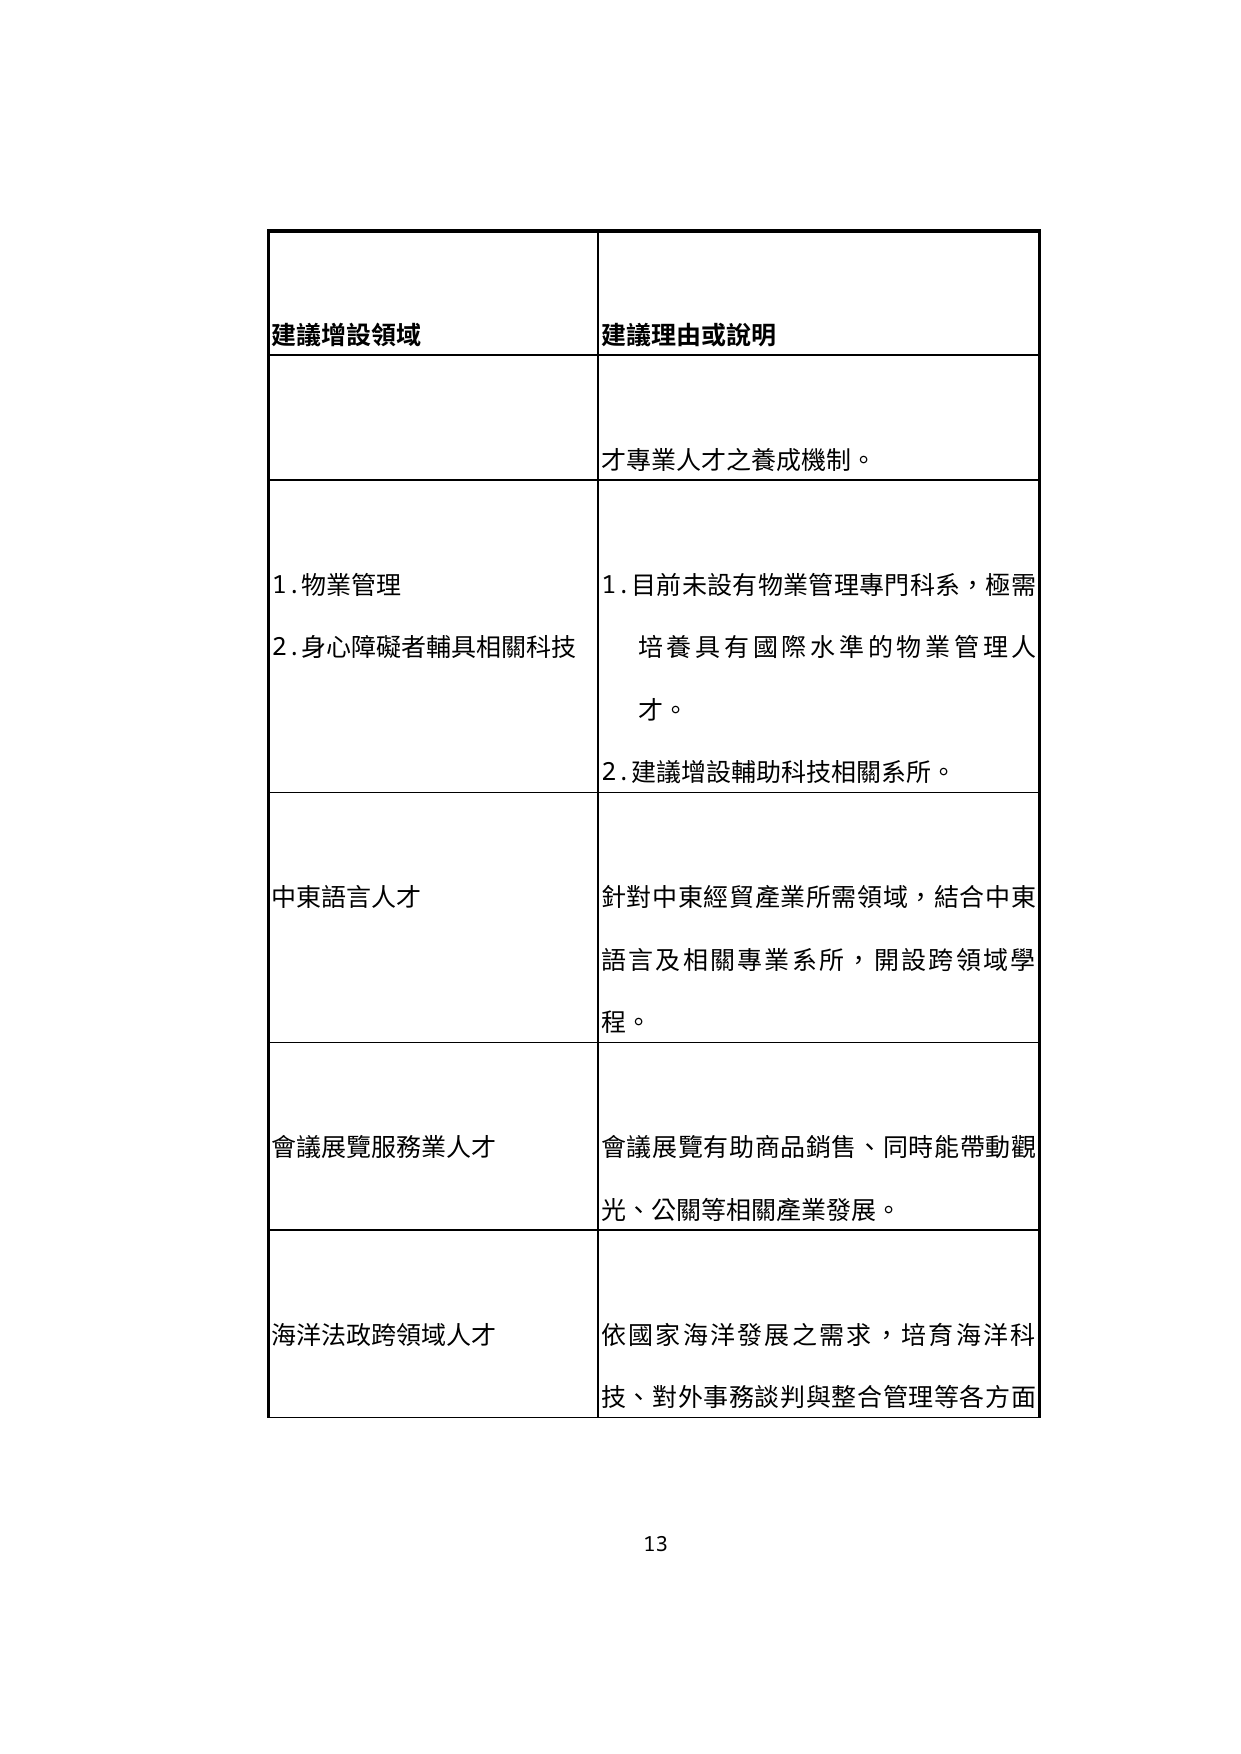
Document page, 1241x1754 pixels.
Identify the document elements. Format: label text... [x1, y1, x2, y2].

table_cell 依國家海洋發展之需求，培育海洋科技、對外事務談判與整合管理等各方面 [599, 1231, 1038, 1417]
table_cell 1.物業管理 2.身心障礙者輔具相關科技 [270, 481, 597, 792]
table_header 建議增設領域 [270, 233, 597, 354]
table_cell 才專業人才之養成機制。 [599, 356, 1038, 479]
table_cell 針對中東經貿產業所需領域，結合中東語言及相關專業系所，開設跨領域學程。 [599, 793, 1038, 1042]
table_cell 海洋法政跨領域人才 [270, 1231, 597, 1417]
table_cell 中東語言人才 [270, 793, 597, 1042]
table_cell 會議展覽有助商品銷售、同時能帶動觀光、公關等相關產業發展。 [599, 1043, 1038, 1229]
table_header 建議理由或說明 [599, 233, 1038, 354]
table_cell 會議展覽服務業人才 [270, 1043, 597, 1229]
table_cell 1.目前未設有物業管理專門科系，極需培養具有國際水準的物業管理人才。 2.建議增設輔助科技相關系所。 [599, 481, 1038, 792]
table_cell [270, 356, 597, 479]
